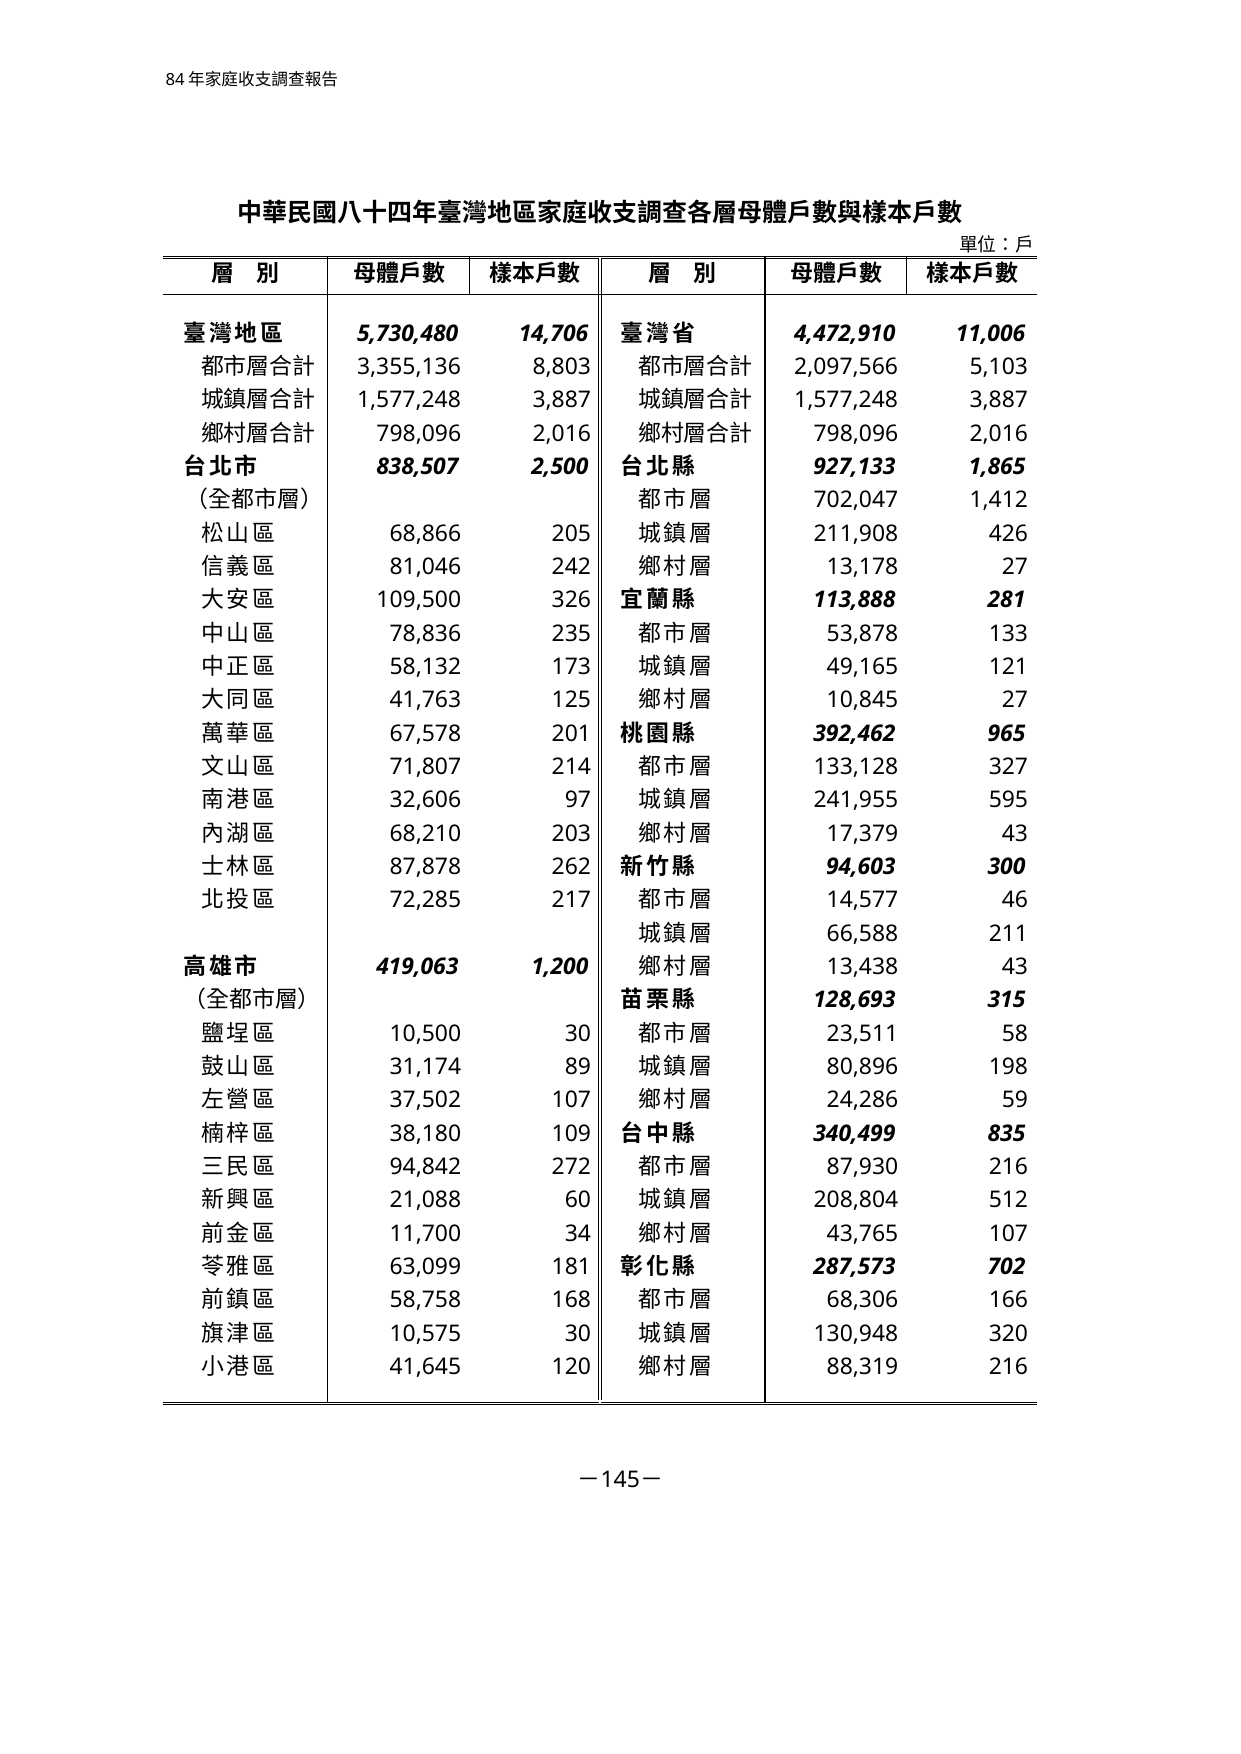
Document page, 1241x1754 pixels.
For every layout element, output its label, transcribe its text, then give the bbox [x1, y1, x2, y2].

table_cell 台北縣 [602, 448, 764, 481]
table_cell 94,842 [328, 1148, 470, 1181]
table_cell 層 別 [602, 259, 764, 293]
table_cell 128,693 [766, 981, 907, 1014]
table_cell 702 [907, 1248, 1037, 1281]
table_cell 107 [470, 1081, 598, 1114]
table_cell 201 [470, 714, 598, 748]
table_cell 21,088 [328, 1181, 470, 1214]
table_cell 214 [470, 748, 598, 781]
table_cell 168 [470, 1281, 598, 1314]
table_cell 城鎮層 [602, 1314, 764, 1348]
table_cell 南港區 [163, 781, 327, 814]
table_cell 59 [907, 1081, 1037, 1114]
table_cell 109 [470, 1114, 598, 1148]
table_cell 80,896 [766, 1048, 907, 1081]
table_cell 43 [907, 948, 1037, 981]
table_cell 文山區 [163, 748, 327, 781]
table_cell 10,500 [328, 1014, 470, 1048]
table_cell 17,379 [766, 814, 907, 848]
table_cell 城鎮層合計 [163, 381, 327, 414]
table_cell 城鎮層 [602, 1181, 764, 1214]
table_cell 都市層 [602, 1281, 764, 1314]
table_cell [766, 295, 907, 314]
table_cell 595 [907, 781, 1037, 814]
table_cell 798,096 [328, 414, 470, 448]
table_cell 內湖區 [163, 814, 327, 848]
table_cell 4,472,910 [766, 314, 907, 348]
table_cell 鄉村層 [602, 548, 764, 581]
table_cell 173 [470, 648, 598, 681]
table_cell 272 [470, 1148, 598, 1181]
table_cell 大安區 [163, 581, 327, 614]
table_cell 鹽埕區 [163, 1014, 327, 1048]
table_cell 203 [470, 814, 598, 848]
table_cell 13,438 [766, 948, 907, 981]
table_cell 241,955 [766, 781, 907, 814]
table_cell [328, 295, 470, 314]
table_cell 67,578 [328, 714, 470, 748]
table_cell （全都市層） [163, 481, 327, 514]
table_cell 32,606 [328, 781, 470, 814]
table_cell 城鎮層 [602, 1048, 764, 1081]
table_cell 都市層 [602, 614, 764, 648]
table_cell 78,836 [328, 614, 470, 648]
table_cell 37,502 [328, 1081, 470, 1114]
table_cell 107 [907, 1214, 1037, 1248]
table_cell 300 [907, 848, 1037, 881]
table_cell 城鎮層 [602, 514, 764, 548]
table_cell 2,097,566 [766, 348, 907, 381]
table_cell 198 [907, 1048, 1037, 1081]
table_cell 235 [470, 614, 598, 648]
table_cell 2,016 [907, 414, 1037, 448]
table_cell 2,016 [470, 414, 598, 448]
table_cell 89 [470, 1048, 598, 1081]
table_cell [328, 481, 470, 514]
table_cell 都市層 [602, 481, 764, 514]
table_cell 左營區 [163, 1081, 327, 1114]
table_cell 旗津區 [163, 1314, 327, 1348]
table_cell 121 [907, 648, 1037, 681]
table_cell [470, 481, 598, 514]
table_cell 125 [470, 681, 598, 714]
table_cell 1,577,248 [328, 381, 470, 414]
table_header 中華民國八十四年臺灣地區家庭收支調查各層母體戶數與樣本戶數 [163, 185, 1037, 231]
table_cell 3,887 [907, 381, 1037, 414]
table_cell 120 [470, 1348, 598, 1381]
table_cell 392,462 [766, 714, 907, 748]
table_cell 68,866 [328, 514, 470, 548]
table_cell 3,887 [470, 381, 598, 414]
table_cell 都市層合計 [602, 348, 764, 381]
table_cell 鼓山區 [163, 1048, 327, 1081]
table_cell 81,046 [328, 548, 470, 581]
table_cell [470, 914, 598, 948]
table_cell 133,128 [766, 748, 907, 781]
table_cell 層 別 [163, 259, 327, 293]
table_cell 87,878 [328, 848, 470, 881]
table_cell 208,804 [766, 1181, 907, 1214]
table_cell 高雄市 [163, 948, 327, 981]
table_cell 都市層 [602, 1148, 764, 1181]
table_cell 87,930 [766, 1148, 907, 1181]
table_cell 46 [907, 881, 1037, 914]
table_cell 217 [470, 881, 598, 914]
table_cell 109,500 [328, 581, 470, 614]
table_cell 鄉村層 [602, 681, 764, 714]
table_cell 11,006 [907, 314, 1037, 348]
table_cell 512 [907, 1181, 1037, 1214]
table_cell 66,588 [766, 914, 907, 948]
table_cell 34 [470, 1214, 598, 1248]
table_cell 49,165 [766, 648, 907, 681]
table_cell 262 [470, 848, 598, 881]
table_cell 30 [470, 1014, 598, 1048]
table_cell [600, 1381, 764, 1402]
table_cell 桃園縣 [602, 714, 764, 748]
table_cell 都市層 [602, 881, 764, 914]
table_cell 43 [907, 814, 1037, 848]
table_cell 單位：戶 [163, 231, 1037, 256]
table_cell 城鎮層合計 [602, 381, 764, 414]
table_cell 71,807 [328, 748, 470, 781]
table_cell 702,047 [766, 481, 907, 514]
table_cell 中正區 [163, 648, 327, 681]
table_cell 216 [907, 1348, 1037, 1381]
table_cell 211,908 [766, 514, 907, 548]
table_cell 97 [470, 781, 598, 814]
table_cell 士林區 [163, 848, 327, 881]
table_cell 城鎮層 [602, 914, 764, 948]
table_cell 41,763 [328, 681, 470, 714]
table_cell 5,730,480 [328, 314, 470, 348]
table_cell 2,500 [470, 448, 598, 481]
table_cell 426 [907, 514, 1037, 548]
table_cell 14,577 [766, 881, 907, 914]
table_cell 242 [470, 548, 598, 581]
table_cell 城鎮層 [602, 781, 764, 814]
table_cell 927,133 [766, 448, 907, 481]
table_cell 24,286 [766, 1081, 907, 1114]
table_cell 315 [907, 981, 1037, 1014]
table_cell 27 [907, 681, 1037, 714]
table_cell 台中縣 [602, 1114, 764, 1148]
table_cell 68,210 [328, 814, 470, 848]
table_cell [470, 1381, 599, 1402]
table_cell 1,200 [470, 948, 598, 981]
table_cell 1,865 [907, 448, 1037, 481]
table_cell 72,285 [328, 881, 470, 914]
table_cell 58,758 [328, 1281, 470, 1314]
table_cell [328, 1381, 470, 1402]
table_cell 城鎮層 [602, 648, 764, 681]
table_cell 181 [470, 1248, 598, 1281]
table_cell 8,803 [470, 348, 598, 381]
table_cell [163, 295, 327, 314]
table_cell 838,507 [328, 448, 470, 481]
table_cell 信義區 [163, 548, 327, 581]
table_cell 68,306 [766, 1281, 907, 1314]
table_cell [766, 1381, 907, 1402]
table_cell [328, 914, 470, 948]
table_cell 41,645 [328, 1348, 470, 1381]
table_cell 113,888 [766, 581, 907, 614]
table_cell 94,603 [766, 848, 907, 881]
table_cell 13,178 [766, 548, 907, 581]
table_cell 23,511 [766, 1014, 907, 1048]
table_cell [470, 981, 598, 1014]
table_cell 14,706 [470, 314, 598, 348]
table_cell 53,878 [766, 614, 907, 648]
table_cell 31,174 [328, 1048, 470, 1081]
table_cell [163, 914, 327, 948]
table_cell 北投區 [163, 881, 327, 914]
table_cell 1,577,248 [766, 381, 907, 414]
table_cell 327 [907, 748, 1037, 781]
table_cell 205 [470, 514, 598, 548]
table_cell 798,096 [766, 414, 907, 448]
table_cell [470, 295, 598, 314]
table_cell 鄉村層 [602, 1214, 764, 1248]
table_cell 835 [907, 1114, 1037, 1148]
table_cell 都市層 [602, 1014, 764, 1048]
table_cell 鄉村層 [602, 814, 764, 848]
table_cell 中山區 [163, 614, 327, 648]
table_cell 965 [907, 714, 1037, 748]
table_cell 58 [907, 1014, 1037, 1048]
table_cell 340,499 [766, 1114, 907, 1148]
table_cell 3,355,136 [328, 348, 470, 381]
table_cell 11,700 [328, 1214, 470, 1248]
table_cell 前金區 [163, 1214, 327, 1248]
table_cell 10,845 [766, 681, 907, 714]
table_cell 母體戶數 [766, 259, 906, 293]
table_cell 1,412 [907, 481, 1037, 514]
table_cell 苗栗縣 [602, 981, 764, 1014]
table_cell 楠梓區 [163, 1114, 327, 1148]
table_cell 臺灣地區 [163, 314, 327, 348]
table_cell 小港區 [163, 1348, 327, 1381]
table_cell 新竹縣 [602, 848, 764, 881]
table_cell 鄉村層合計 [163, 414, 327, 448]
table_cell 58,132 [328, 648, 470, 681]
table_cell 都市層合計 [163, 348, 327, 381]
table_cell 前鎮區 [163, 1281, 327, 1314]
table_cell 60 [470, 1181, 598, 1214]
table_cell [907, 1381, 1037, 1402]
table_cell 臺灣省 [602, 314, 764, 348]
table_cell [602, 295, 764, 314]
table_cell 萬華區 [163, 714, 327, 748]
table_cell 都市層 [602, 748, 764, 781]
table_cell 松山區 [163, 514, 327, 548]
table_cell 166 [907, 1281, 1037, 1314]
table_cell 38,180 [328, 1114, 470, 1148]
table_cell [163, 1381, 327, 1402]
table_cell 新興區 [163, 1181, 327, 1214]
table_cell [328, 981, 470, 1014]
table_cell 287,573 [766, 1248, 907, 1281]
table_cell 326 [470, 581, 598, 614]
table_cell 鄉村層 [602, 1348, 764, 1381]
table_cell 88,319 [766, 1348, 907, 1381]
table_cell 216 [907, 1148, 1037, 1181]
table_cell 10,575 [328, 1314, 470, 1348]
table_cell 27 [907, 548, 1037, 581]
table_cell 樣本戶數 [907, 259, 1037, 293]
table_cell 鄉村層 [602, 948, 764, 981]
table_cell 5,103 [907, 348, 1037, 381]
table_cell 鄉村層合計 [602, 414, 764, 448]
table_cell 宜蘭縣 [602, 581, 764, 614]
table_cell 43,765 [766, 1214, 907, 1248]
table_cell 211 [907, 914, 1037, 948]
table_cell （全都市層） [163, 981, 327, 1014]
table_cell 大同區 [163, 681, 327, 714]
table_cell 母體戶數 [328, 259, 469, 293]
table_cell 苓雅區 [163, 1248, 327, 1281]
table_cell 台北市 [163, 448, 327, 481]
table_cell 63,099 [328, 1248, 470, 1281]
table_cell 133 [907, 614, 1037, 648]
table_cell 鄉村層 [602, 1081, 764, 1114]
table_cell 彰化縣 [602, 1248, 764, 1281]
table_cell 281 [907, 581, 1037, 614]
table_cell [907, 295, 1037, 314]
table_cell 三民區 [163, 1148, 327, 1181]
table_cell 320 [907, 1314, 1037, 1348]
table_cell 樣本戶數 [470, 259, 598, 293]
table_cell 130,948 [766, 1314, 907, 1348]
table_cell 30 [470, 1314, 598, 1348]
table_cell 419,063 [328, 948, 470, 981]
